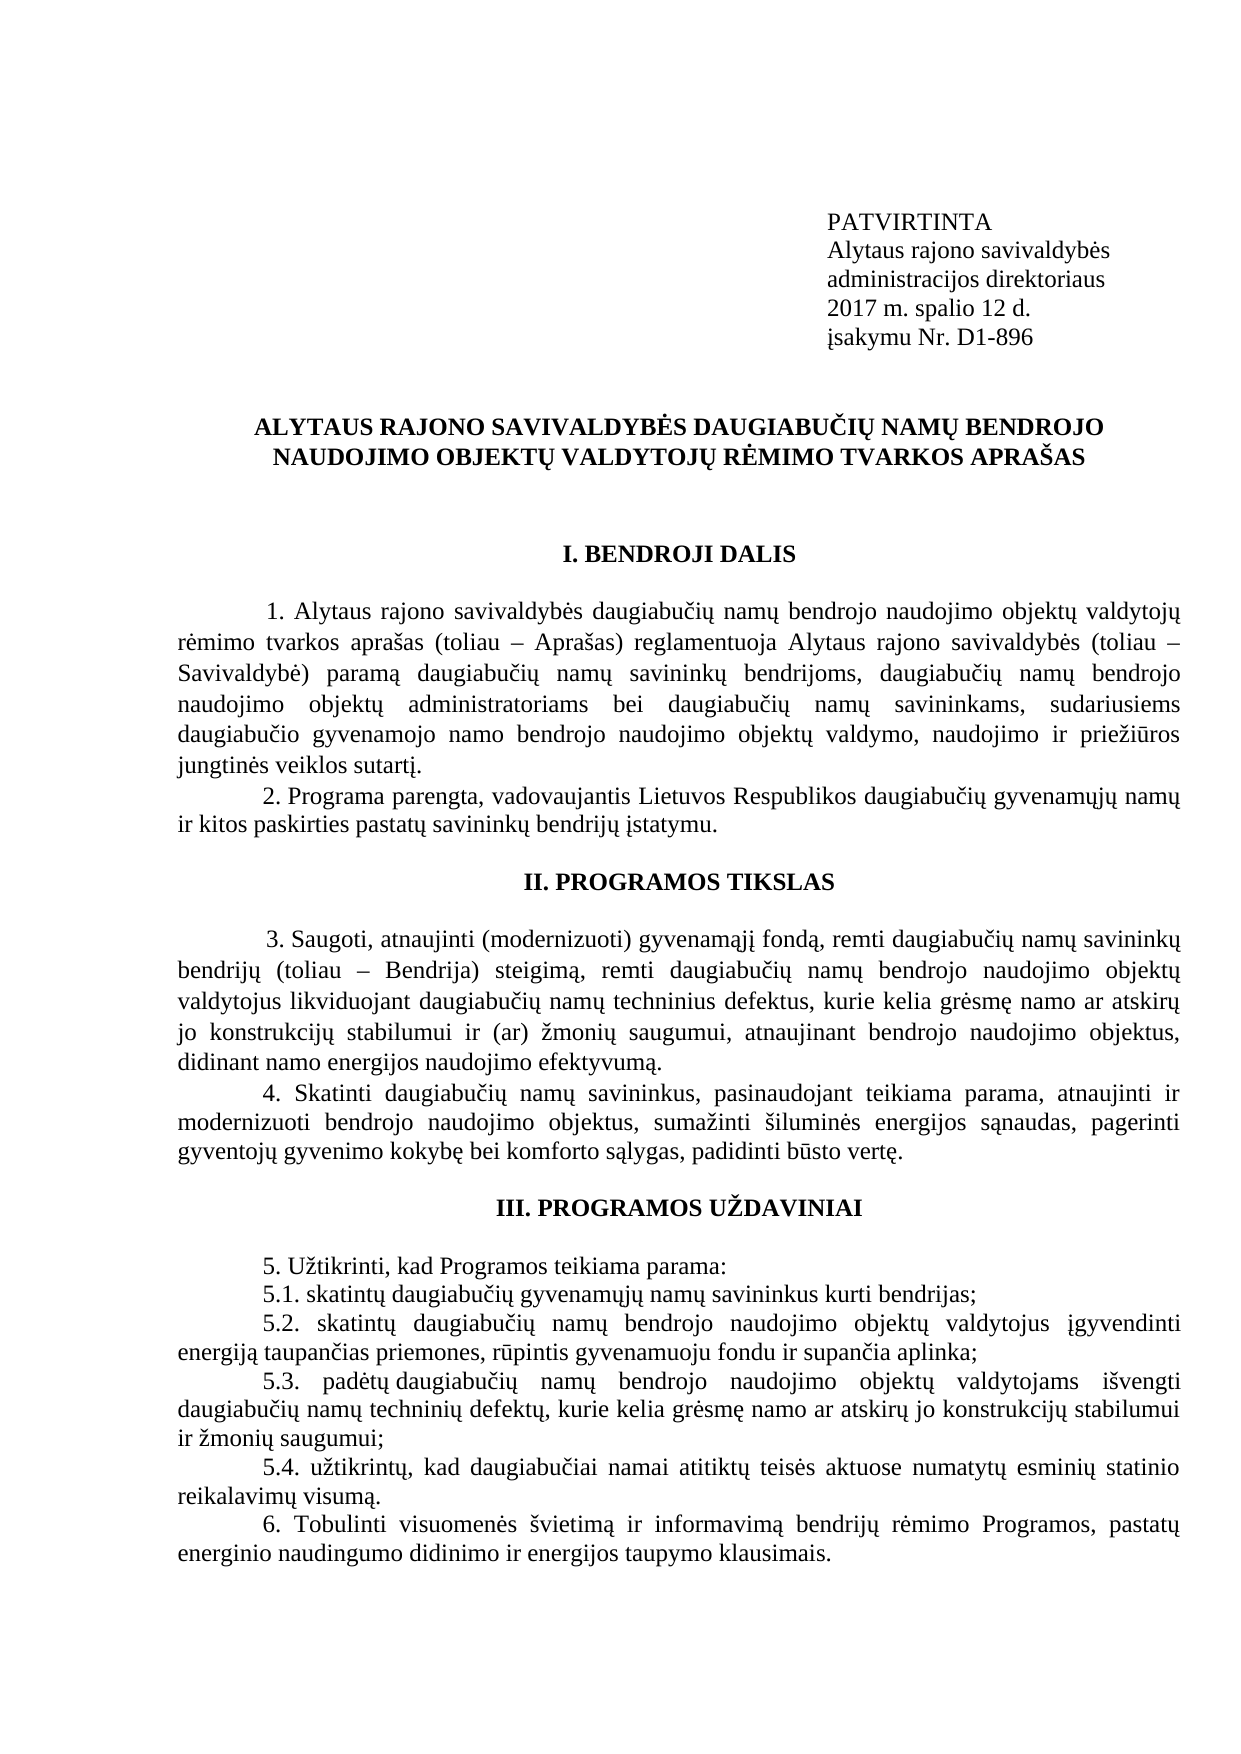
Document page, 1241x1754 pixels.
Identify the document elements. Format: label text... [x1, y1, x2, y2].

text 1. Alytaus rajono savivaldybės daugiabučių namų bendrojo naudojimo objektų valdytojų rėmimo tvarkos aprašas (toliau – Aprašas) reglamentuoja Alytaus rajono savivaldybės (toliau – Savivaldybė) paramą daugiabučių namų savininkų bendrijoms, daugiabučių namų bendrojo naudojimo objektų administratoriams bei daugiabučių namų savininkams, sudariusiems daugiabučio gyvenamojo namo bendrojo naudojimo objektų valdymo, naudojimo ir priežiūros jungtinės veiklos sutartį. [177, 596, 1181, 779]
text 4. Skatinti daugiabučių namų savininkus, pasinaudojant teikiama parama, atnaujinti ir modernizuoti bendrojo naudojimo objektus, sumažinti šiluminės energijos sąnaudas, pagerinti gyventojų gyvenimo kokybę bei komforto sąlygas, padidinti būsto vertę. [177, 1078, 1181, 1164]
text 5.2. skatintų daugiabučių namų bendrojo naudojimo objektų valdytojus įgyvendinti energiją taupančias priemones, rūpintis gyvenamuoju fondu ir supančia aplinka; [177, 1308, 1181, 1366]
text ALYTAUS RAJONO SAVIVALDYBĖS DAUGIABUČIŲ NAMŲ BENDROJO NAUDOJIMO OBJEKTŲ VALDYTOJŲ RĖMIMO TVARKOS APRAŠAS [177, 412, 1181, 471]
text 2. Programa parengta, vadovaujantis Lietuvos Respublikos daugiabučių gyvenamųjų namų ir kitos paskirties pastatų savininkų bendrijų įstatymu. [177, 781, 1181, 838]
text III. PROGRAMOS UŽDAVINIAI [177, 1193, 1181, 1222]
text įsakymu Nr. D1-896 [827, 322, 1181, 350]
text 5.3. padėtų daugiabučių namų bendrojo naudojimo objektų valdytojams išvengti daugiabučių namų techninių defektų, kurie kelia grėsmę namo ar atskirų jo konstrukcijų stabilumui ir žmonių saugumui; [177, 1366, 1181, 1452]
text II. PROGRAMOS TIKSLAS [177, 867, 1181, 896]
text 2017 m. spalio 12 d. [827, 293, 1181, 322]
text 3. Saugoti, atnaujinti (modernizuoti) gyvenamąjį fondą, remti daugiabučių namų savininkų bendrijų (toliau – Bendrija) steigimą, remti daugiabučių namų bendrojo naudojimo objektų valdytojus likviduojant daugiabučių namų techninius defektus, kurie kelia grėsmę namo ar atskirų jo konstrukcijų stabilumui ir (ar) žmonių saugumui, atnaujinant bendrojo naudojimo objektus, didinant namo energijos naudojimo efektyvumą. [177, 924, 1181, 1076]
text 6. Tobulinti visuomenės švietimą ir informavimą bendrijų rėmimo Programos, pastatų energinio naudingumo didinimo ir energijos taupymo klausimais. [177, 1509, 1181, 1567]
text administracijos direktoriaus [827, 264, 1181, 293]
text 5. Užtikrinti, kad Programos teikiama parama: [177, 1251, 1181, 1279]
text 5.4. užtikrintų, kad daugiabučiai namai atitiktų teisės aktuose numatytų esminių statinio reikalavimų visumą. [177, 1452, 1181, 1509]
text PATVIRTINTA [827, 207, 1181, 235]
text Alytaus rajono savivaldybės [827, 235, 1181, 264]
text I. BENDROJI DALIS [177, 539, 1181, 568]
text 5.1. skatintų daugiabučių gyvenamųjų namų savininkus kurti bendrijas; [177, 1279, 1181, 1308]
